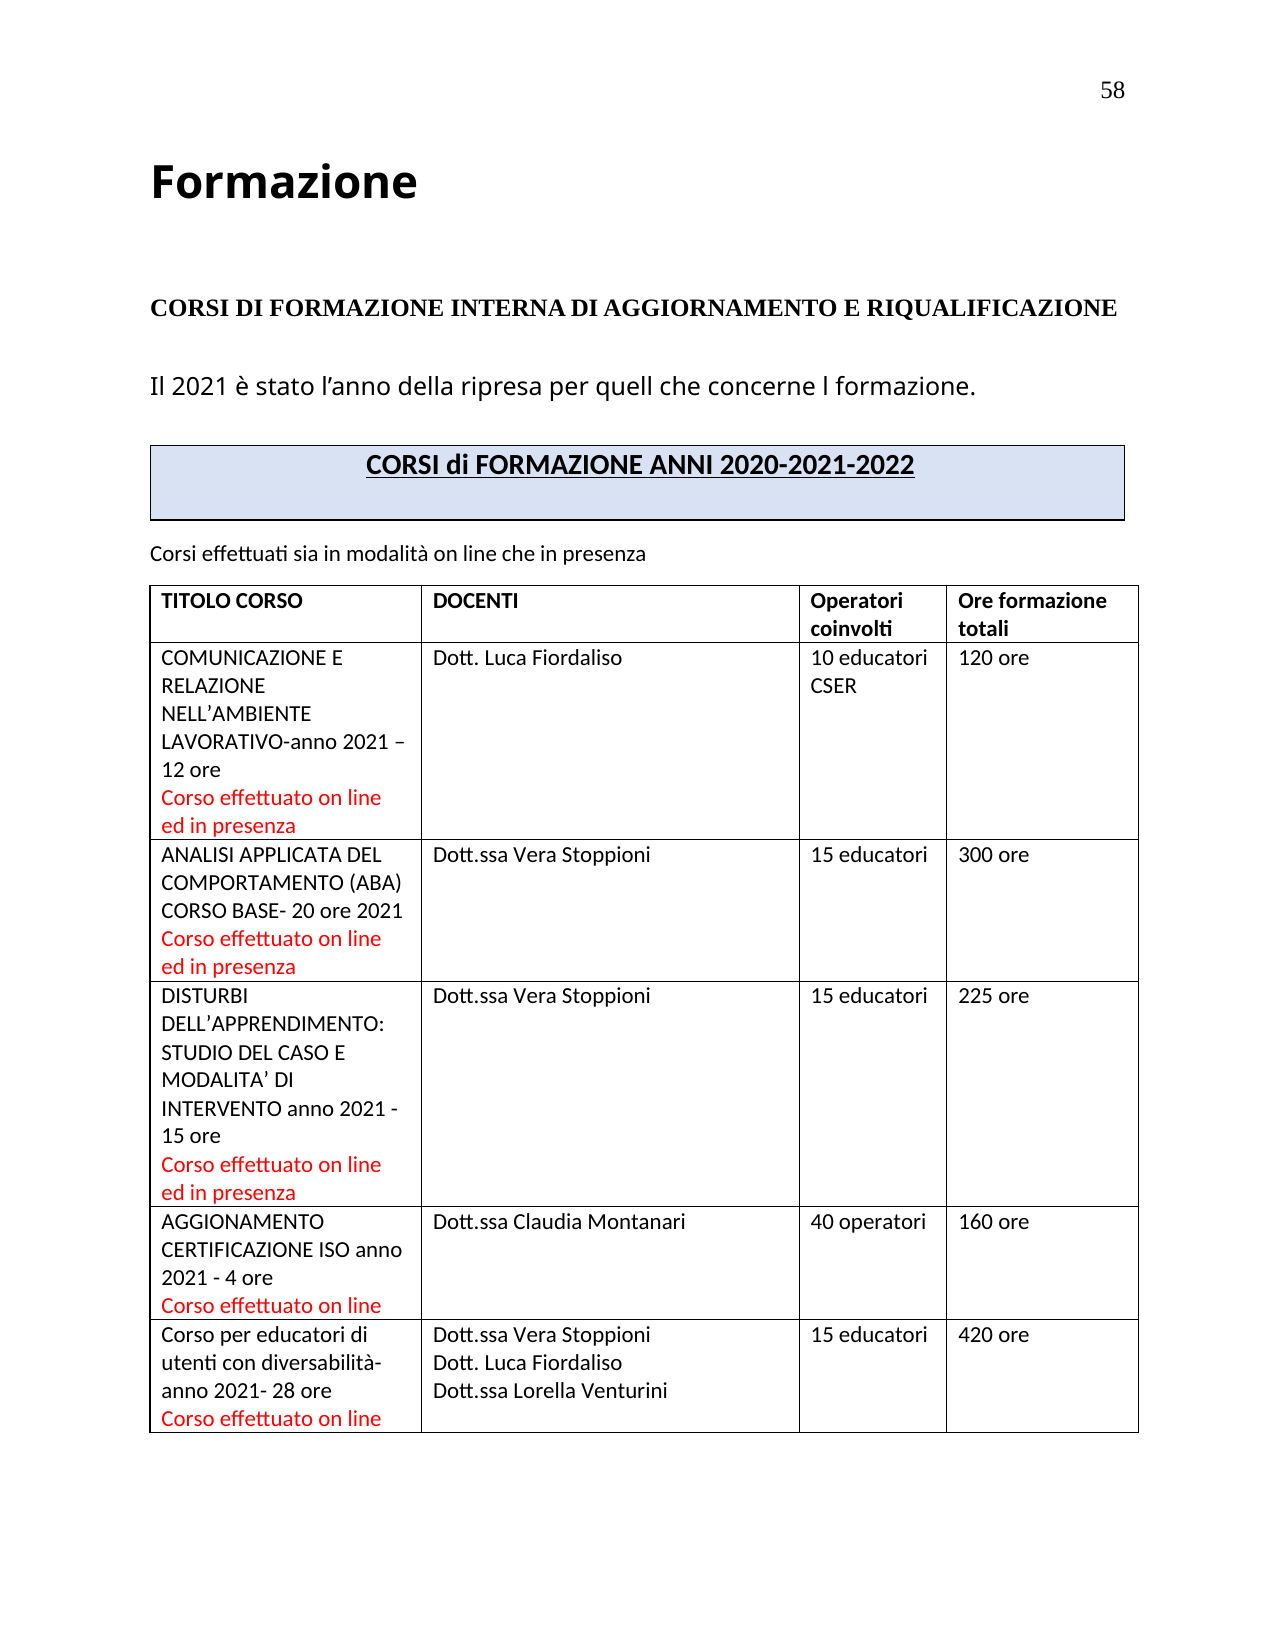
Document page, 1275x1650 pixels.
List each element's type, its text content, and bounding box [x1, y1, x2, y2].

table_cell 420 ore [947, 1320, 1138, 1432]
table_cell 15 educatori [800, 982, 946, 1206]
table_header Ore formazione totali [947, 586, 1138, 642]
table_cell 10 educatori CSER [800, 643, 946, 839]
text CORSI DI FORMAZIONE INTERNA DI AGGIORNAMENTO E RIQUALIFICAZIONE [150, 293, 1125, 321]
table_cell Corso per educatori di utenti con diversabilità-anno 2021- 28 ore Corso effettuato on line [151, 1320, 421, 1432]
table_cell 225 ore [947, 982, 1138, 1206]
table_cell Dott. Luca Fiordaliso [422, 643, 799, 839]
table_cell 160 ore [947, 1207, 1138, 1319]
table_cell COMUNICAZIONE E RELAZIONE NELL’AMBIENTE LAVORATIVO-anno 2021 – 12 ore Corso effettuato on line ed in presenza [151, 643, 421, 839]
table_cell 15 educatori [800, 1320, 946, 1432]
table_cell Dott.ssa Vera Stoppioni Dott. Luca Fiordaliso Dott.ssa Lorella Venturini [422, 1320, 799, 1432]
text Formazione [150, 150, 1125, 212]
table_cell 40 operatori [800, 1207, 946, 1319]
table_cell Dott.ssa Vera Stoppioni [422, 982, 799, 1206]
table_cell DISTURBI DELL’APPRENDIMENTO: STUDIO DEL CASO E MODALITA’ DI INTERVENTO anno 2021 -15 ore Corso effettuato on line ed in presenza [151, 982, 421, 1206]
table_cell ANALISI APPLICATA DEL COMPORTAMENTO (ABA) CORSO BASE- 20 ore 2021 Corso effettuato on line ed in presenza [151, 840, 421, 981]
table_header DOCENTI [422, 586, 799, 642]
table_header Operatori coinvolti [800, 586, 946, 642]
table_cell 15 educatori [800, 840, 946, 981]
table_cell AGGIONAMENTO CERTIFICAZIONE ISO anno 2021 - 4 ore Corso effettuato on line [151, 1207, 421, 1319]
table_cell 120 ore [947, 643, 1138, 839]
table_cell 300 ore [947, 840, 1138, 981]
table_cell Dott.ssa Claudia Montanari [422, 1207, 799, 1319]
text Corsi effettuati sia in modalità on line che in presenza [150, 539, 1125, 567]
text CORSI di FORMAZIONE ANNI 2020-2021-2022 [151, 446, 1124, 481]
table_cell Dott.ssa Vera Stoppioni [422, 840, 799, 981]
table_header TITOLO CORSO [151, 586, 421, 642]
text Il 2021 è stato l’anno della ripresa per quell che concerne l formazione. [150, 368, 1125, 402]
